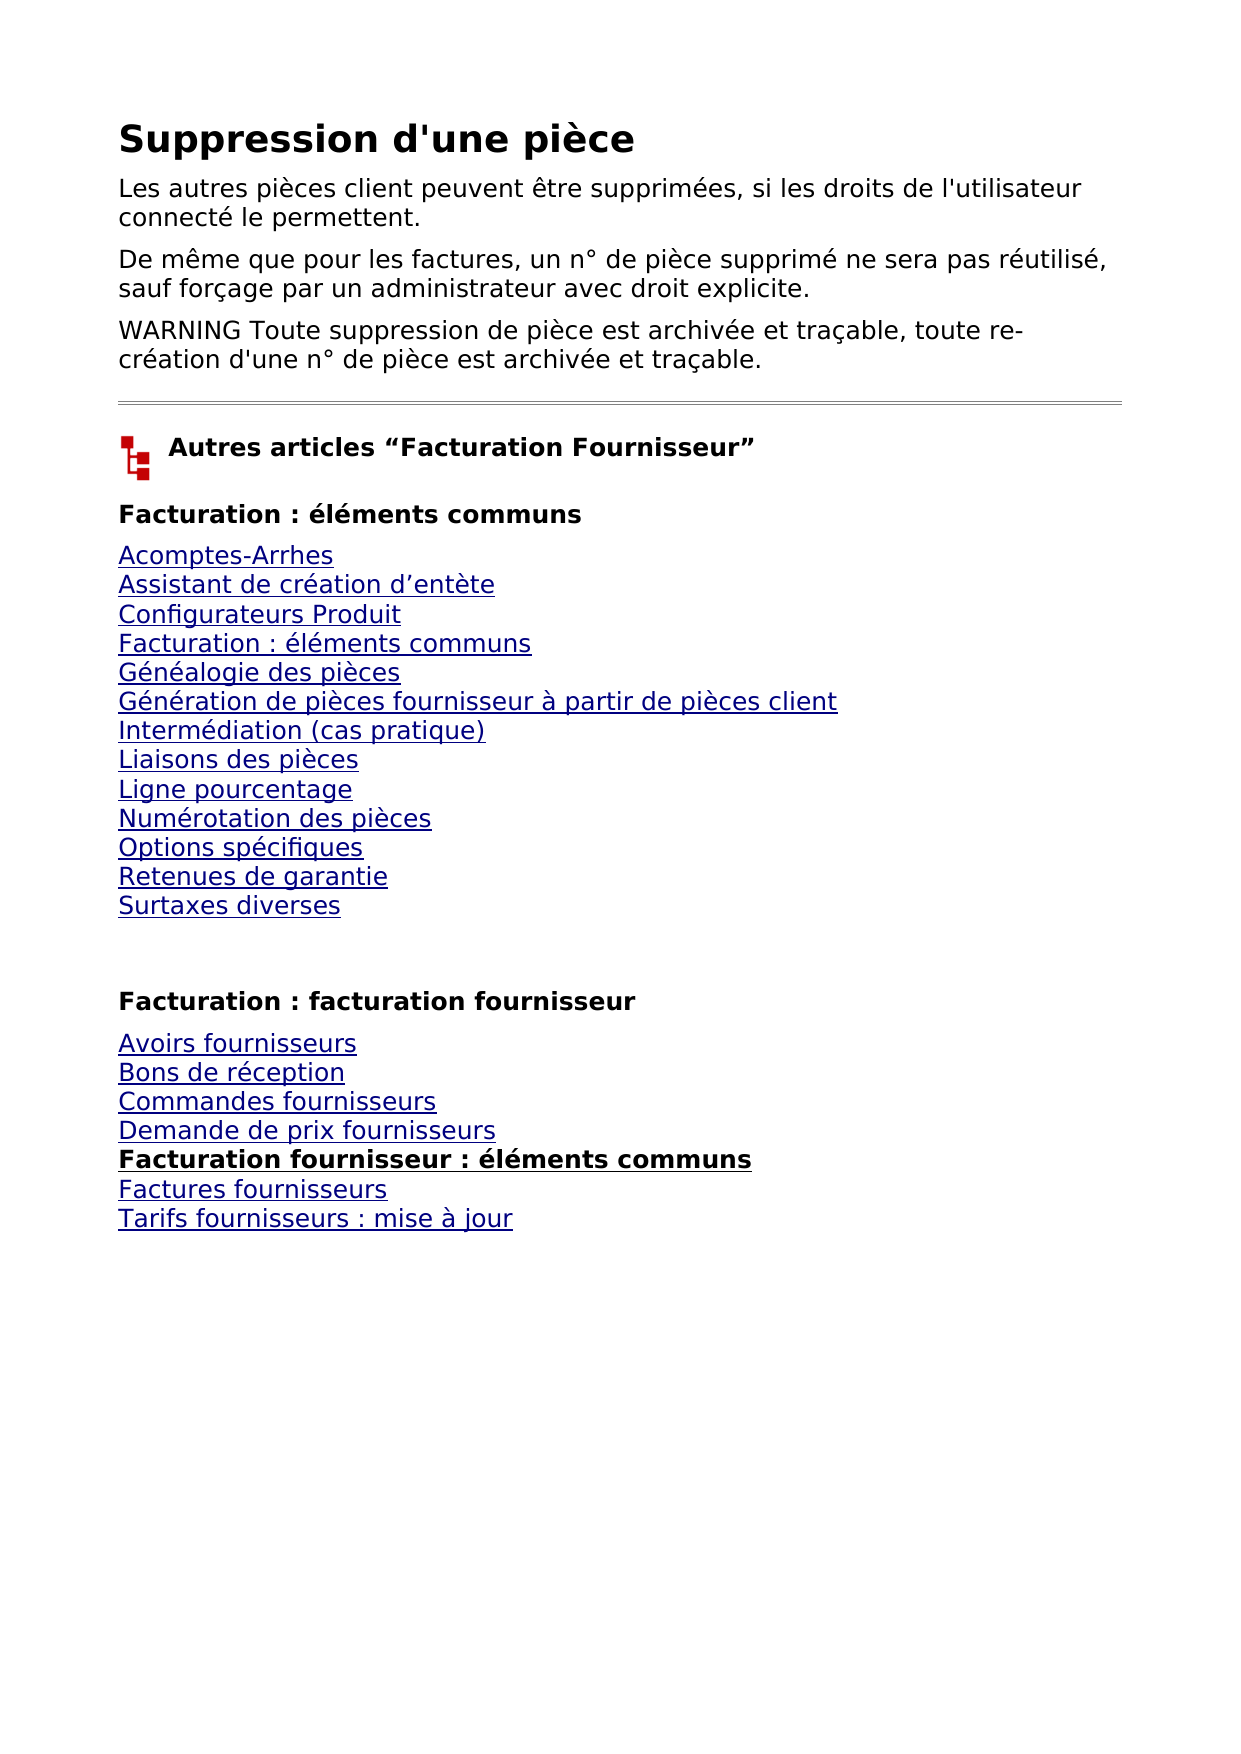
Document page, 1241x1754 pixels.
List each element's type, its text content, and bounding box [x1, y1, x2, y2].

text Autres articles “Facturation Fournisseur” [169, 433, 1122, 462]
text Avoirs fournisseurs Bons de réception Commandes fournisseurs Demande de prix fournisseurs Facturation fournisseur : éléments communs Factures fournisseurs Tarifs fournisseurs : mise à jour [118, 1029, 1122, 1262]
subtitle Facturation : éléments communs [118, 500, 1122, 529]
subtitle Suppression d'une pièce [118, 118, 1122, 162]
text WARNING Toute suppression de pièce est archivée et traçable, toute re-création d'une n° de pièce est archivée et traçable. [118, 316, 1122, 374]
picture [118, 433, 169, 484]
text De même que pour les factures, un n° de pièce supprimé ne sera pas réutilisé, sauf forçage par un administrateur avec droit explicite. [118, 245, 1122, 303]
text Les autres pièces client peuvent être supprimées, si les droits de l'utilisateur connecté le permettent. [118, 174, 1122, 233]
text Acomptes-Arrhes Assistant de création d’entète Configurateurs Produit Facturation : éléments communs Généalogie des pièces Génération de pièces fournisseur à partir de pièces client Intermédiation (cas pratique) Liaisons des pièces Ligne pourcentage Numérotation des pièces Options spécifiques Retenues de garantie Surtaxes diverses [118, 541, 1122, 950]
subtitle Facturation : facturation fournisseur [118, 987, 1122, 1016]
